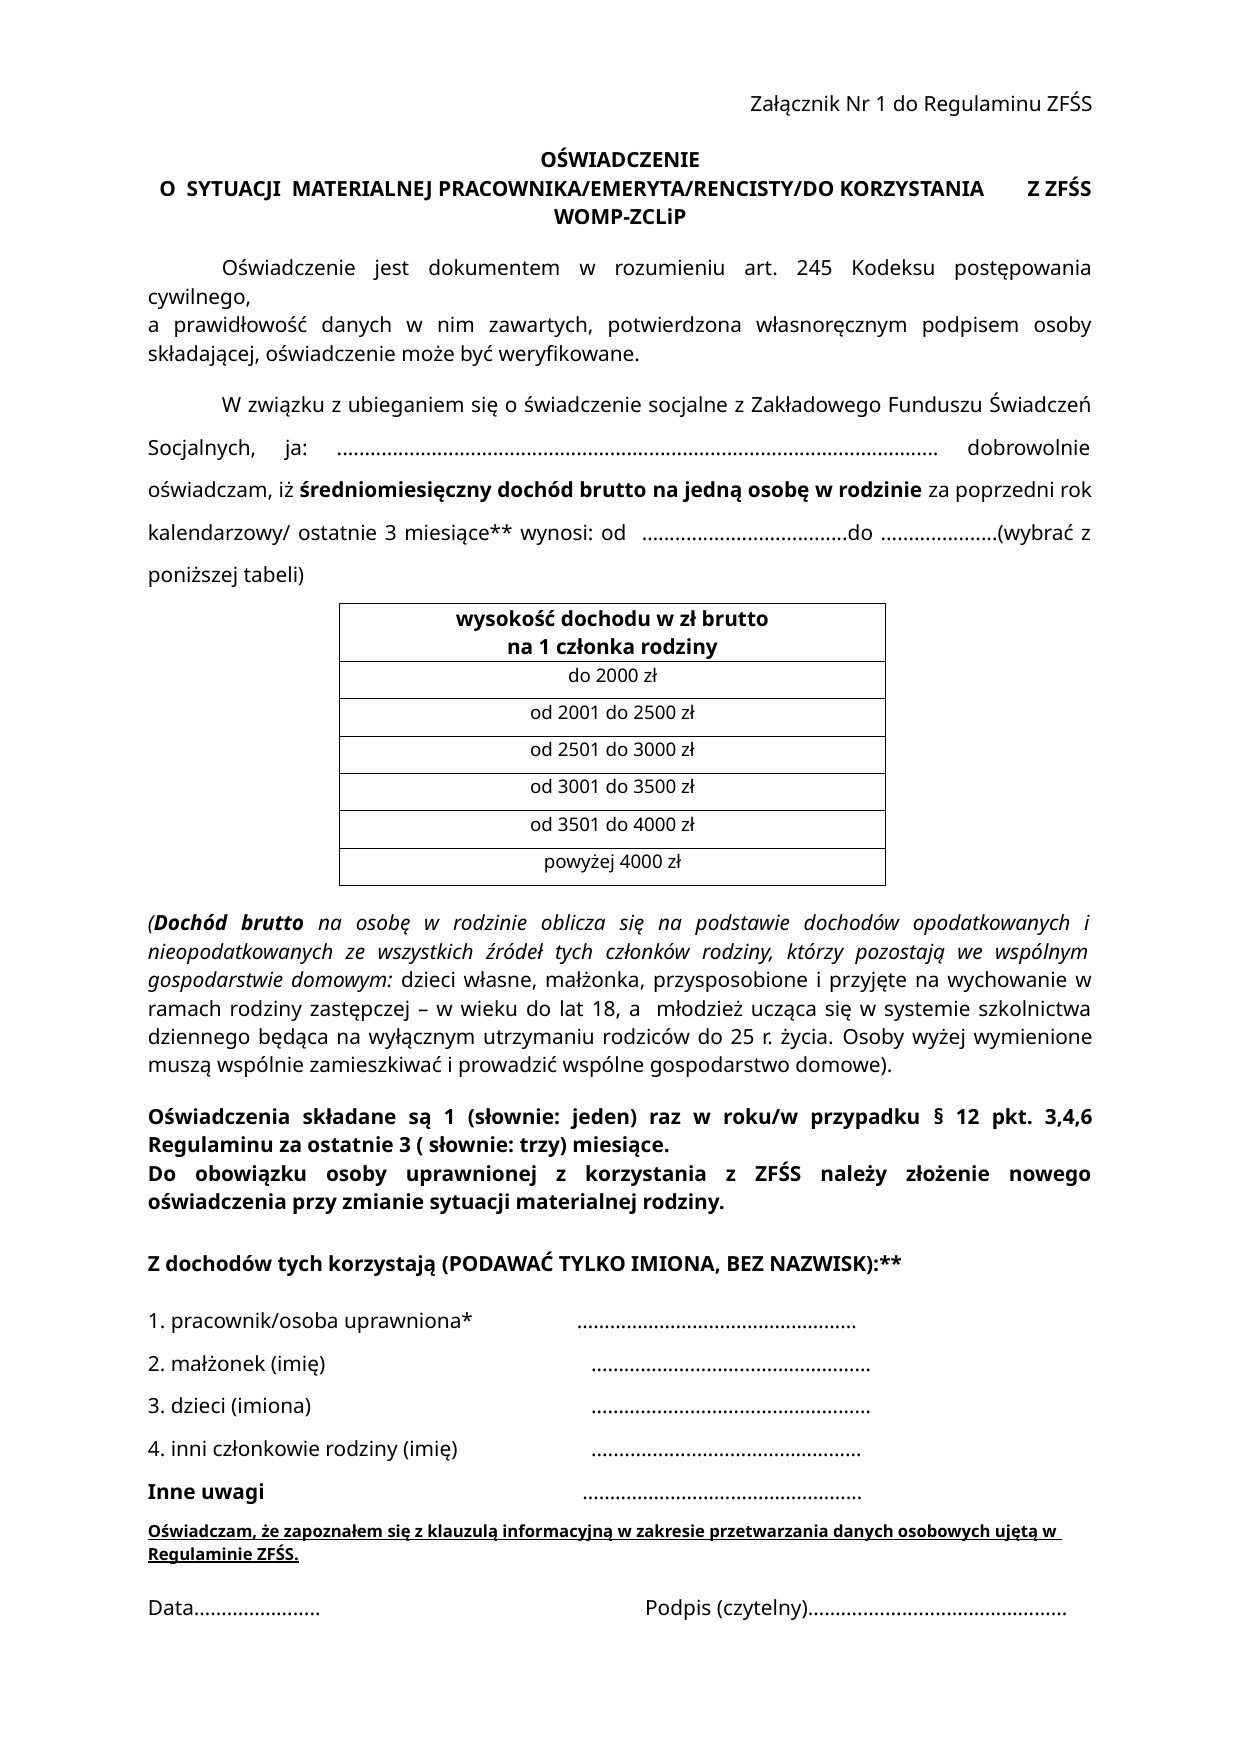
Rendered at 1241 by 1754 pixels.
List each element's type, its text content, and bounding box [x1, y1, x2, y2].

text 1. pracownik/osoba uprawniona* …………………………………………… [148, 1306, 1092, 1335]
table_cell powyżej 4000 zł [340, 849, 885, 885]
table_header wysokość dochodu w zł brutto na 1 członka rodziny [340, 604, 885, 661]
text Oświadczam, że zapoznałem się z klauzulą informacyjną w zakresie przetwarzania danych osobowych ujętą w Regulaminie ZFŚS. [148, 1519, 1092, 1565]
text Data………………..... Podpis (czytelny)……….................………………… [148, 1593, 1092, 1650]
text OŚWIADCZENIE [148, 146, 1092, 174]
table_cell od 2501 do 3000 zł [340, 737, 885, 773]
text 3. dzieci (imiona) …………………………………………… [148, 1392, 1092, 1420]
table_cell od 3001 do 3500 zł [340, 774, 885, 810]
text Z dochodów tych korzystają (PODAWAĆ TYLKO IMIONA, BEZ NAZWISK):** [148, 1249, 1092, 1278]
text Do obowiązku osoby uprawnionej z korzystania z ZFŚS należy złożenie nowego oświadczenia przy zmianie sytuacji materialnej rodziny. [148, 1159, 1092, 1216]
text W związku z ubieganiem się o świadczenie socjalne z Zakładowego Funduszu Świadczeń Socjalnych, ja: ............................................................................................................ dobrowolnie oświadczam, iż średniomiesięczny dochód brutto na jedną osobę w rodzinie za poprzedni rok kalendarzowy/ ostatnie 3 miesiące** wynosi: od …..................................do .....................(wybrać z poniższej tabeli) [148, 390, 1092, 589]
table_cell do 2000 zł [340, 662, 885, 698]
table_cell od 3501 do 4000 zł [340, 811, 885, 847]
text Oświadczenia składane są 1 (słownie: jeden) raz w roku/w przypadku § 12 pkt. 3,4,6 Regulaminu za ostatnie 3 ( słownie: trzy) miesiące. [148, 1102, 1092, 1159]
text 4. inni członkowie rodziny (imię) ...................………………………… [148, 1434, 1092, 1463]
text (Dochód brutto na osobę w rodzinie oblicza się na podstawie dochodów opodatkowanych i nieopodatkowanych ze wszystkich źródeł tych członków rodziny, którzy pozostają we wspólnym gospodarstwie domowym: dzieci własne, małżonka, przysposobione i przyjęte na wychowanie w ramach rodziny zastępczej – w wieku do lat 18, a młodzież ucząca się w systemie szkolnictwa dziennego będąca na wyłącznym utrzymaniu rodziców do 25 r. życia. Osoby wyżej wymienione muszą wspólnie zamieszkiwać i prowadzić wspólne gospodarstwo domowe). [148, 908, 1092, 1079]
text 2. małżonek (imię) …………………………………………… [148, 1349, 1092, 1377]
text Oświadczenie jest dokumentem w rozumieniu art. 245 Kodeksu postępowania cywilnego, a prawidłowość danych w nim zawartych, potwierdzona własnoręcznym podpisem osoby składającej, oświadczenie może być weryfikowane. [148, 253, 1092, 367]
text O SYTUACJI MATERIALNEJ PRACOWNIKA/EMERYTA/RENCISTY/DO KORZYSTANIA Z ZFŚS WOMP-ZCLiP [148, 174, 1092, 231]
text Załącznik Nr 1 do Regulaminu ZFŚS [148, 89, 1092, 117]
table_cell od 2001 do 2500 zł [340, 699, 885, 736]
text Inne uwagi …………………………………………… [148, 1477, 1092, 1505]
